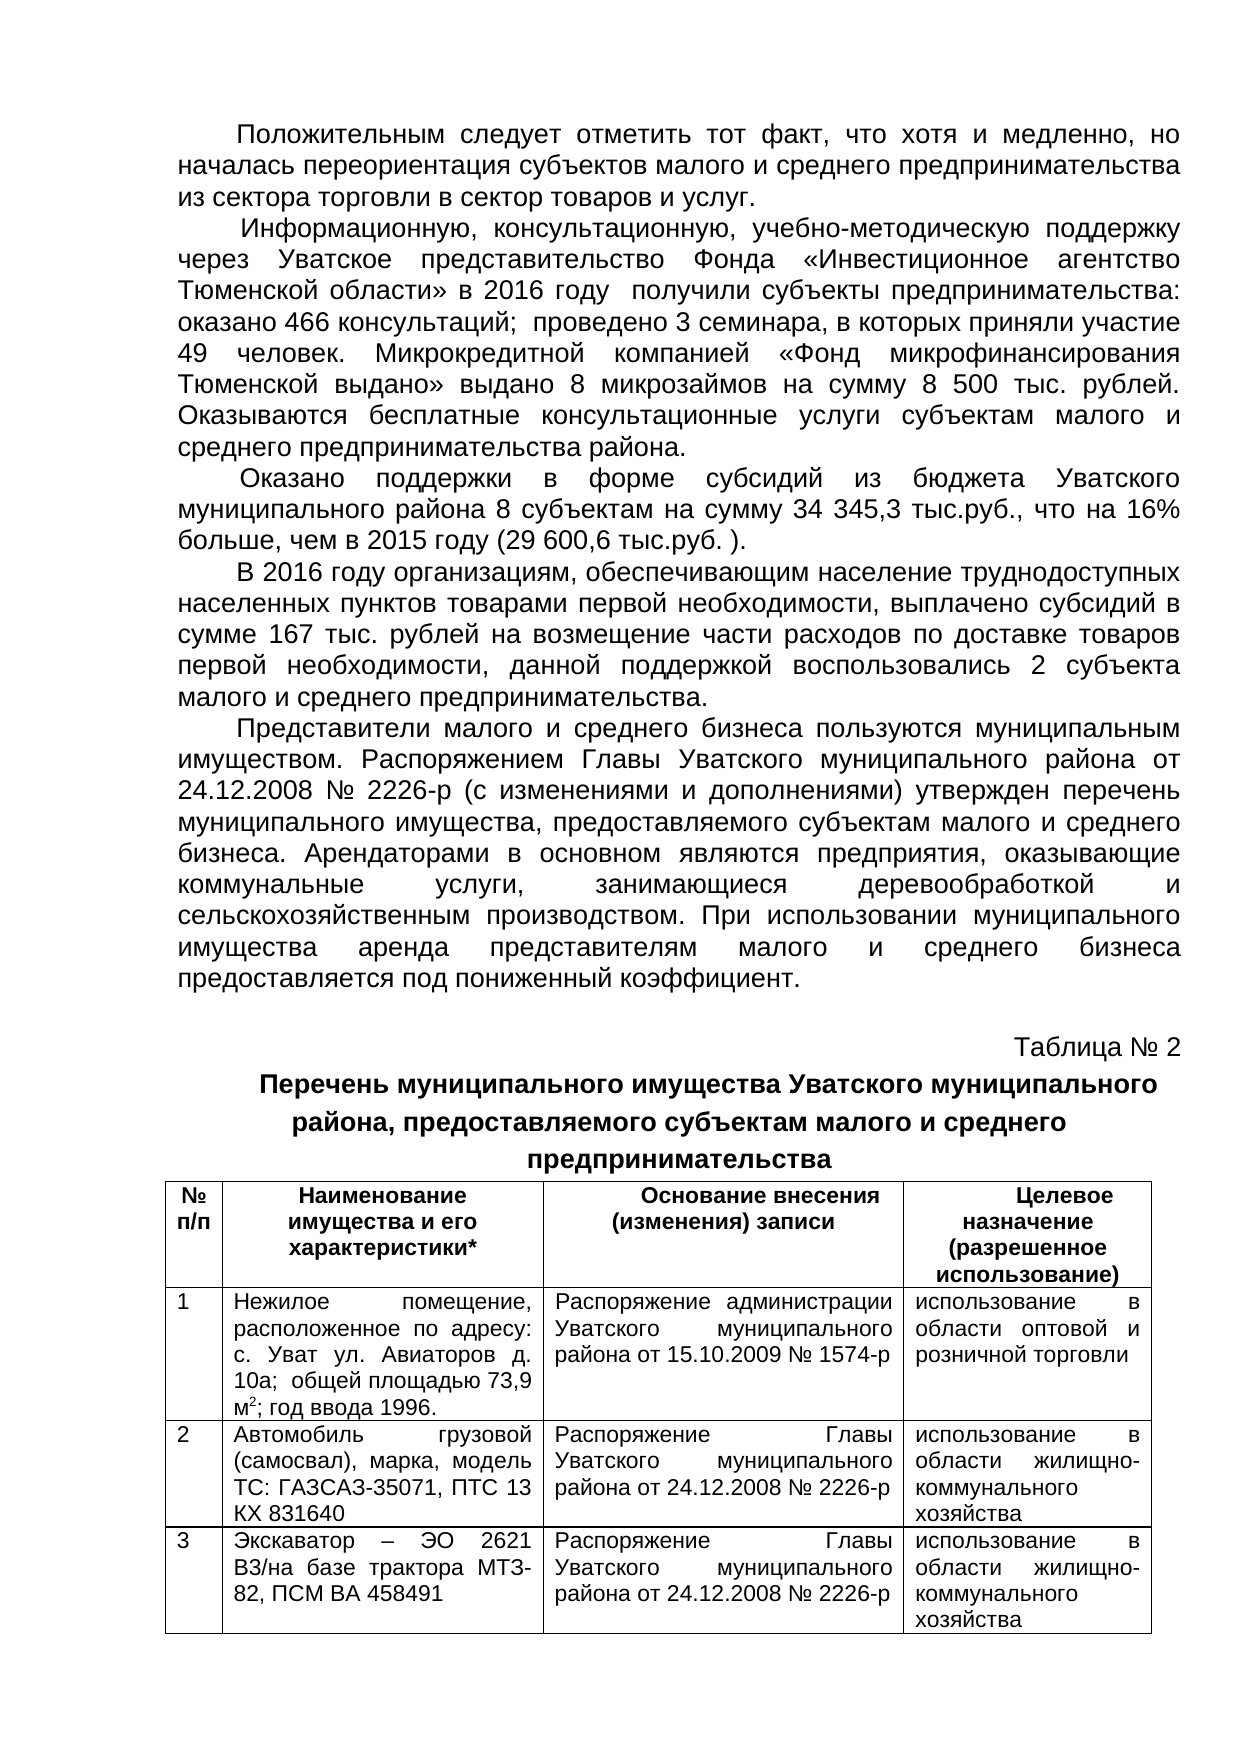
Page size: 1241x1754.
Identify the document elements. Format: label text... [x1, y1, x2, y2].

text Представители малого и среднего бизнеса пользуются муниципальным имуществом. Распоряжением Главы Уватского муниципального района от 24.12.2008 № 2226-р (с изменениями и дополнениями) утвержден перечень муниципального имущества, предоставляемого субъектам малого и среднего бизнеса. Арендаторами в основном являются предприятия, оказывающие коммунальные услуги, занимающиеся деревообработкой и сельскохозяйственным производством. При использовании муниципального имущества аренда представителям малого и среднего бизнеса предоставляется под пониженный коэффициент. [177, 712, 1181, 993]
table_cell Экскаватор – ЭО 2621 В3/на базе трактора МТЗ-82, ПСМ ВА 458491 [223, 1528, 543, 1633]
table_cell использование в области жилищно-коммунального хозяйства [904, 1421, 1151, 1526]
table_cell использование в области оптовой и розничной торговли [904, 1288, 1151, 1420]
table_cell использование в области жилищно-коммунального хозяйства [904, 1528, 1151, 1633]
text Перечень муниципального имущества Уватского муниципального района, предоставляемого субъектам малого и среднего предпринимательства [177, 1068, 1181, 1174]
table_cell Автомобиль грузовой (самосвал), марка, модель ТС: ГАЗСАЗ-35071, ПТС 13 КХ 831640 [223, 1421, 543, 1526]
text Информационную, консультационную, учебно-методическую поддержку через Уватское представительство Фонда «Инвестиционное агентство Тюменской области» в 2016 году получили субъекты предпринимательства: оказано 466 консультаций; проведено 3 семинара, в которых приняли участие 49 человек. Микрокредитной компанией «Фонд микрофинансирования Тюменской выдано» выдано 8 микрозаймов на сумму 8 500 тыс. рублей. Оказываются бесплатные консультационные услуги субъектам малого и среднего предпринимательства района. [177, 212, 1181, 462]
table_header Основание внесения (изменения) записи [544, 1182, 903, 1287]
table_cell Распоряжение Главы Уватского муниципального района от 24.12.2008 № 2226-р [544, 1528, 903, 1633]
text Оказано поддержки в форме субсидий из бюджета Уватского муниципального района 8 субъектам на сумму 34 345,3 тыс.руб., что на 16% больше, чем в 2015 году (29 600,6 тыс.руб. ). [177, 462, 1181, 556]
table_cell 1 [166, 1288, 222, 1420]
table_cell 3 [166, 1528, 222, 1633]
table_header Целевое назначение (разрешенное использование) [904, 1182, 1151, 1287]
text Таблица № 2 [177, 1031, 1181, 1062]
text Положительным следует отметить тот факт, что хотя и медленно, но началась переориентация субъектов малого и среднего предпринимательства из сектора торговли в сектор товаров и услуг. [177, 118, 1181, 212]
table_header Наименование имущества и его характеристики* [223, 1182, 543, 1287]
table_cell Распоряжение администрации Уватского муниципального района от 15.10.2009 № 1574-р [544, 1288, 903, 1420]
table_cell Нежилое помещение, расположенное по адресу: с. Уват ул. Авиаторов д. 10а; общей площадью 73,9 м2; год ввода 1996. [223, 1288, 543, 1420]
table_cell Распоряжение Главы Уватского муниципального района от 24.12.2008 № 2226-р [544, 1421, 903, 1526]
table_cell 2 [166, 1421, 222, 1526]
text В 2016 году организациям, обеспечивающим население труднодоступных населенных пунктов товарами первой необходимости, выплачено субсидий в сумме 167 тыс. рублей на возмещение части расходов по доставке товаров первой необходимости, данной поддержкой воспользовались 2 субъекта малого и среднего предпринимательства. [177, 556, 1181, 712]
table_header № п/п [166, 1182, 222, 1287]
